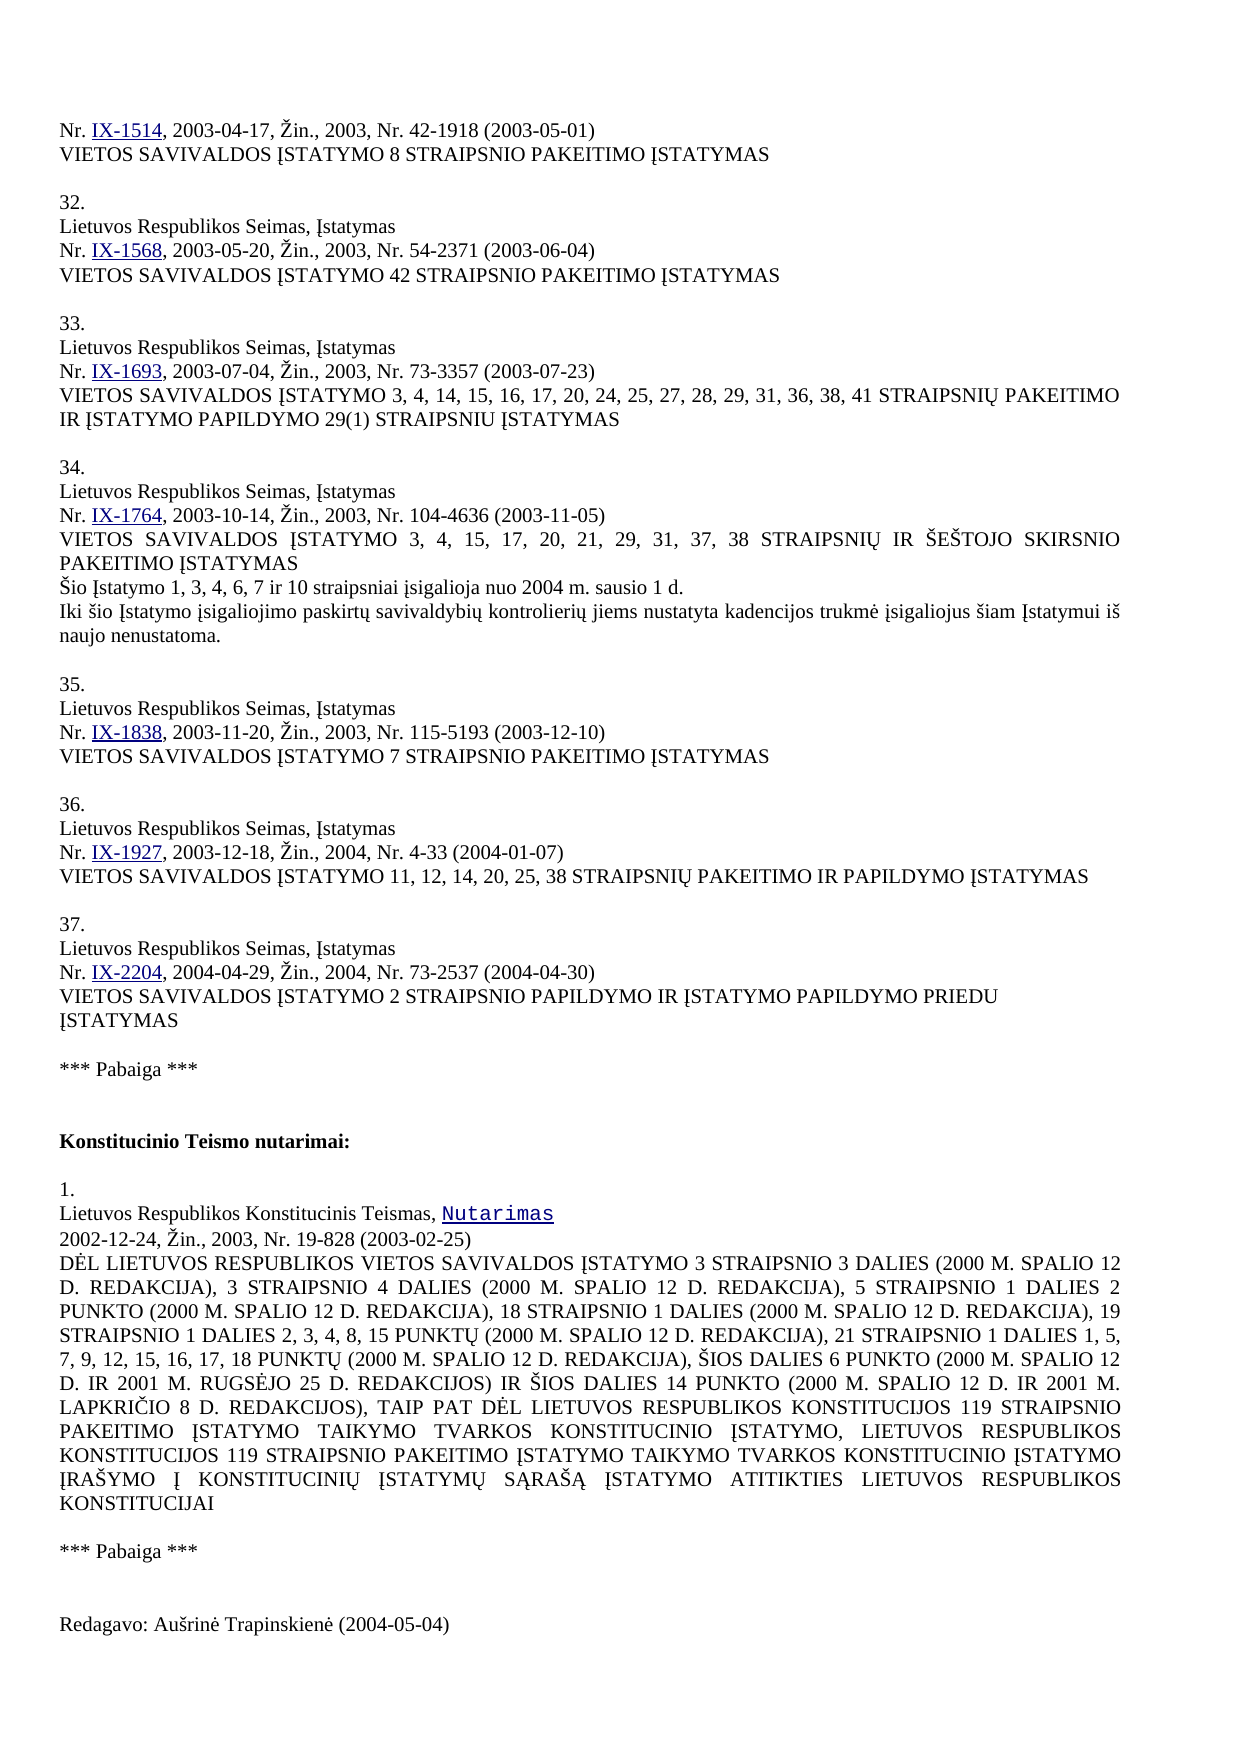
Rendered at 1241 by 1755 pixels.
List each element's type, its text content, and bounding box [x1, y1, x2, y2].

text Iki šio Įstatymo įsigaliojimo paskirtų savivaldybių kontrolierių jiems nustatyta kadencijos trukmė įsigaliojus šiam Įstatymui iš naujo nenustatoma. [59, 599, 1122, 647]
text 35. [59, 672, 1122, 696]
text 32. [59, 190, 1122, 214]
text VIETOS SAVIVALDOS ĮSTATYMO 2 STRAIPSNIO PAPILDYMO IR ĮSTATYMO PAPILDYMO PRIEDU ĮSTATYMAS [59, 984, 1122, 1032]
text VIETOS SAVIVALDOS ĮSTATYMO 42 STRAIPSNIO PAKEITIMO ĮSTATYMAS [59, 262, 1122, 287]
text *** Pabaiga *** [59, 1057, 1122, 1081]
text Nr. IX-1514, 2003-04-17, Žin., 2003, Nr. 42-1918 (2003-05-01) [59, 118, 1122, 142]
text Lietuvos Respublikos Seimas, Įstatymas [59, 816, 1122, 840]
text Nr. IX-1764, 2003-10-14, Žin., 2003, Nr. 104-4636 (2003-11-05) [59, 503, 1122, 527]
text 36. [59, 792, 1122, 816]
text Nr. IX-2204, 2004-04-29, Žin., 2004, Nr. 73-2537 (2004-04-30) [59, 960, 1122, 984]
text VIETOS SAVIVALDOS ĮSTATYMO 3, 4, 14, 15, 16, 17, 20, 24, 25, 27, 28, 29, 31, 36, 38, 41 STRAIPSNIŲ PAKEITIMO IR ĮSTATYMO PAPILDYMO 29(1) STRAIPSNIU ĮSTATYMAS [59, 383, 1122, 431]
text 1. [59, 1177, 1122, 1201]
text Lietuvos Respublikos Seimas, Įstatymas [59, 479, 1122, 503]
text *** Pabaiga *** [59, 1539, 1122, 1563]
text Redagavo: Aušrinė Trapinskienė (2004-05-04) [59, 1612, 1122, 1636]
text 34. [59, 455, 1122, 479]
text VIETOS SAVIVALDOS ĮSTATYMO 8 STRAIPSNIO PAKEITIMO ĮSTATYMAS [59, 142, 1122, 166]
text VIETOS SAVIVALDOS ĮSTATYMO 7 STRAIPSNIO PAKEITIMO ĮSTATYMAS [59, 744, 1122, 768]
text Konstitucinio Teismo nutarimai: [59, 1129, 1122, 1153]
text Nr. IX-1838, 2003-11-20, Žin., 2003, Nr. 115-5193 (2003-12-10) [59, 720, 1122, 744]
text VIETOS SAVIVALDOS ĮSTATYMO 11, 12, 14, 20, 25, 38 STRAIPSNIŲ PAKEITIMO IR PAPILDYMO ĮSTATYMAS [59, 864, 1122, 888]
text Nr. IX-1568, 2003-05-20, Žin., 2003, Nr. 54-2371 (2003-06-04) [59, 238, 1122, 262]
text VIETOS SAVIVALDOS ĮSTATYMO 3, 4, 15, 17, 20, 21, 29, 31, 37, 38 STRAIPSNIŲ IR ŠEŠTOJO SKIRSNIO PAKEITIMO ĮSTATYMAS [59, 527, 1122, 575]
text Lietuvos Respublikos Konstitucinis Teismas, Nutarimas [59, 1201, 1122, 1227]
text 37. [59, 912, 1122, 936]
text Lietuvos Respublikos Seimas, Įstatymas [59, 214, 1122, 238]
text Lietuvos Respublikos Seimas, Įstatymas [59, 696, 1122, 720]
text DĖL LIETUVOS RESPUBLIKOS VIETOS SAVIVALDOS ĮSTATYMO 3 STRAIPSNIO 3 DALIES (2000 M. SPALIO 12 D. REDAKCIJA), 3 STRAIPSNIO 4 DALIES (2000 M. SPALIO 12 D. REDAKCIJA), 5 STRAIPSNIO 1 DALIES 2 PUNKTO (2000 M. SPALIO 12 D. REDAKCIJA), 18 STRAIPSNIO 1 DALIES (2000 M. SPALIO 12 D. REDAKCIJA), 19 STRAIPSNIO 1 DALIES 2, 3, 4, 8, 15 PUNKTŲ (2000 M. SPALIO 12 D. REDAKCIJA), 21 STRAIPSNIO 1 DALIES 1, 5, 7, 9, 12, 15, 16, 17, 18 PUNKTŲ (2000 M. SPALIO 12 D. REDAKCIJA), ŠIOS DALIES 6 PUNKTO (2000 M. SPALIO 12 D. IR 2001 M. RUGSĖJO 25 D. REDAKCIJOS) IR ŠIOS DALIES 14 PUNKTO (2000 M. SPALIO 12 D. IR 2001 M. LAPKRIČIO 8 D. REDAKCIJOS), TAIP PAT DĖL LIETUVOS RESPUBLIKOS KONSTITUCIJOS 119 STRAIPSNIO PAKEITIMO ĮSTATYMO TAIKYMO TVARKOS KONSTITUCINIO ĮSTATYMO, LIETUVOS RESPUBLIKOS KONSTITUCIJOS 119 STRAIPSNIO PAKEITIMO ĮSTATYMO TAIKYMO TVARKOS KONSTITUCINIO ĮSTATYMO ĮRAŠYMO Į KONSTITUCINIŲ ĮSTATYMŲ SĄRAŠĄ ĮSTATYMO ATITIKTIES LIETUVOS RESPUBLIKOS KONSTITUCIJAI [59, 1251, 1122, 1515]
text Lietuvos Respublikos Seimas, Įstatymas [59, 335, 1122, 359]
text Nr. IX-1927, 2003-12-18, Žin., 2004, Nr. 4-33 (2004-01-07) [59, 840, 1122, 864]
text Nr. IX-1693, 2003-07-04, Žin., 2003, Nr. 73-3357 (2003-07-23) [59, 359, 1122, 383]
text 33. [59, 311, 1122, 335]
text Lietuvos Respublikos Seimas, Įstatymas [59, 936, 1122, 960]
text Šio Įstatymo 1, 3, 4, 6, 7 ir 10 straipsniai įsigalioja nuo 2004 m. sausio 1 d. [59, 575, 1122, 599]
text 2002-12-24, Žin., 2003, Nr. 19-828 (2003-02-25) [59, 1227, 1122, 1251]
